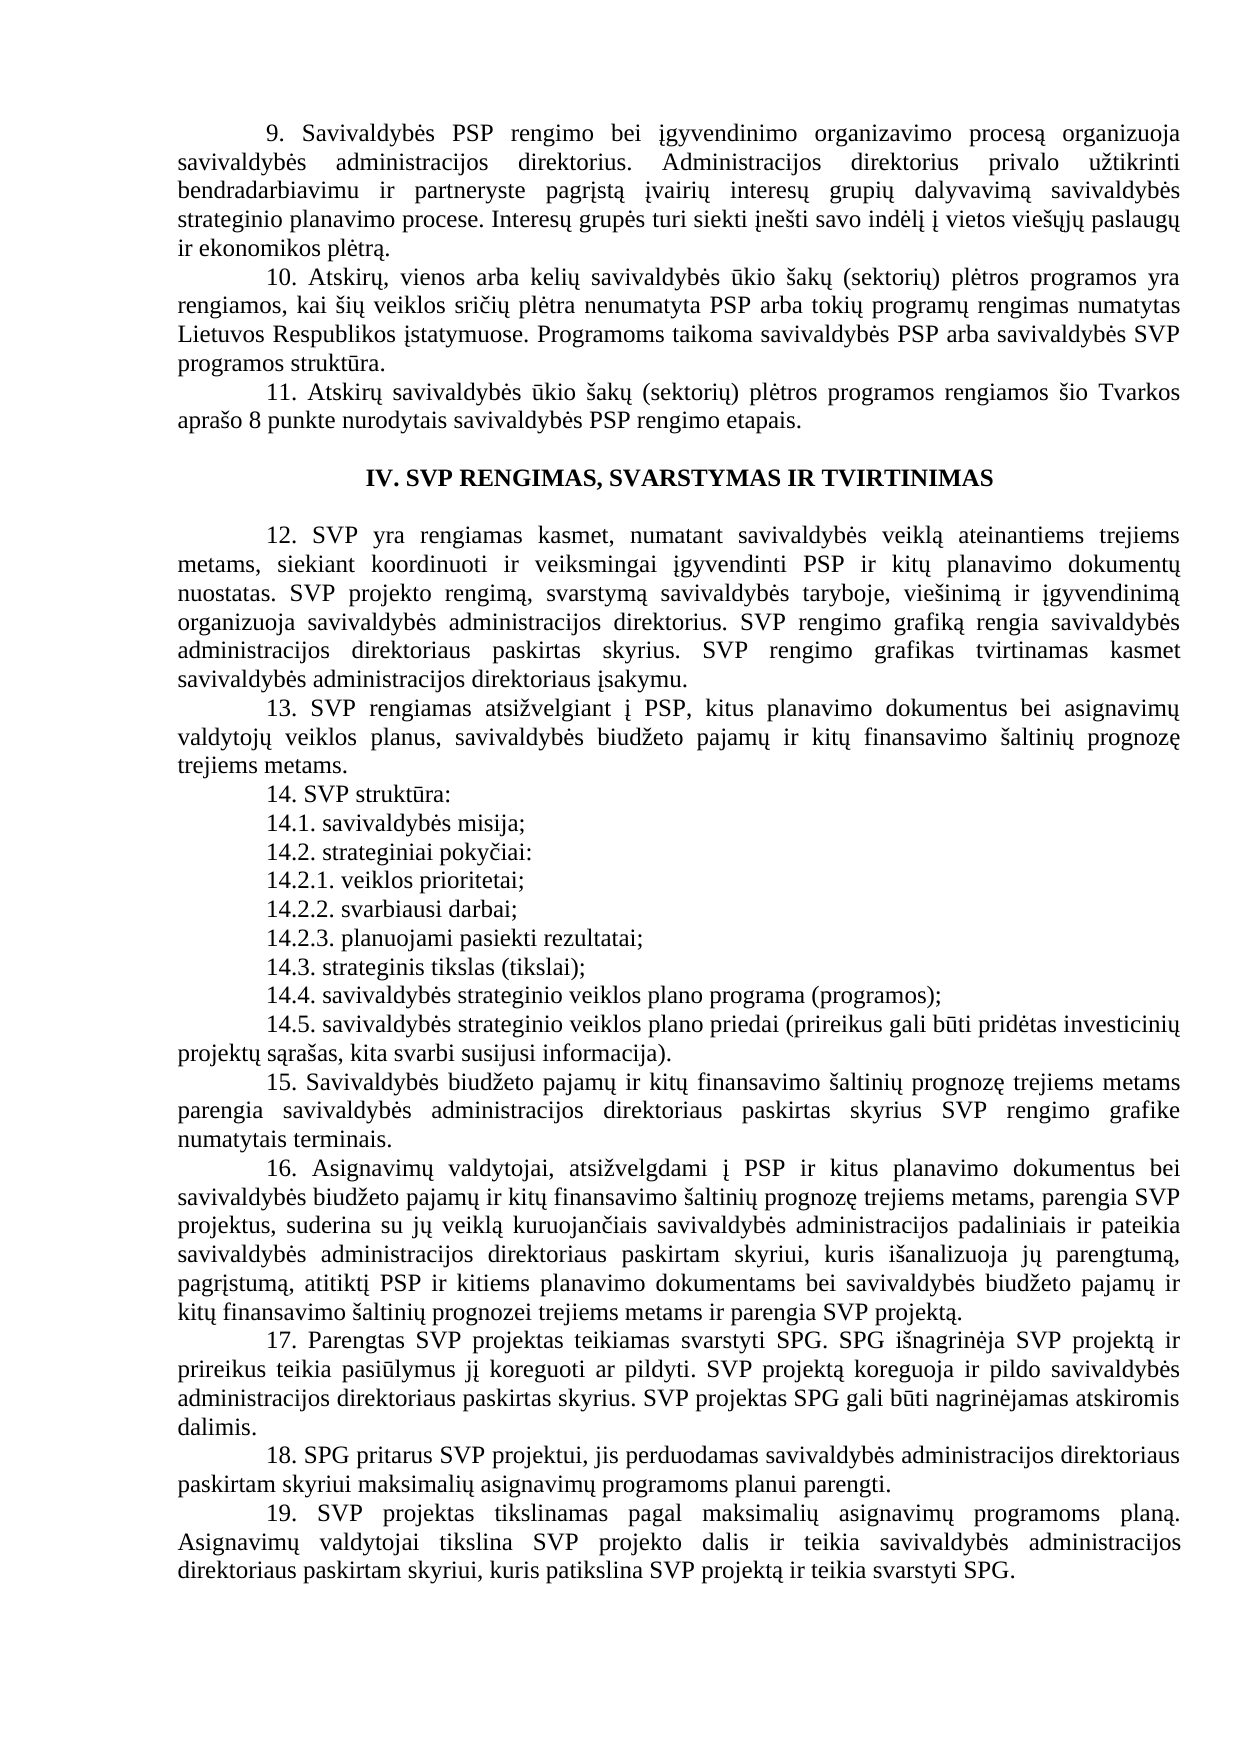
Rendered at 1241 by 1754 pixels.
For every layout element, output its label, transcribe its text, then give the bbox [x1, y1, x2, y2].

text 14.4. savivaldybės strateginio veiklos plano programa (programos); [177, 981, 1181, 1009]
text 14.2.2. svarbiausi darbai; [177, 894, 1181, 923]
text 16. Asignavimų valdytojai, atsižvelgdami į PSP ir kitus planavimo dokumentus bei savivaldybės biudžeto pajamų ir kitų finansavimo šaltinių prognozę trejiems metams, parengia SVP projektus, suderina su jų veiklą kuruojančiais savivaldybės administracijos padaliniais ir pateikia savivaldybės administracijos direktoriaus paskirtam skyriui, kuris išanalizuoja jų parengtumą, pagrįstumą, atitiktį PSP ir kitiems planavimo dokumentams bei savivaldybės biudžeto pajamų ir kitų finansavimo šaltinių prognozei trejiems metams ir parengia SVP projektą. [177, 1153, 1181, 1326]
text 11. Atskirų savivaldybės ūkio šakų (sektorių) plėtros programos rengiamos šio Tvarkos aprašo 8 punkte nurodytais savivaldybės PSP rengimo etapais. [177, 377, 1181, 434]
text 14.5. savivaldybės strateginio veiklos plano priedai (prireikus gali būti pridėtas investicinių projektų sąrašas, kita svarbi susijusi informacija). [177, 1009, 1181, 1067]
text 18. SPG pritarus SVP projektui, jis perduodamas savivaldybės administracijos direktoriaus paskirtam skyriui maksimalių asignavimų programoms planui parengti. [177, 1441, 1181, 1498]
text IV. SVP RENGIMAS, SVARSTYMAS IR TVIRTINIMAS [177, 463, 1182, 492]
text 14.1. savivaldybės misija; [177, 808, 1181, 837]
text 14.2. strateginiai pokyčiai: [177, 837, 1181, 866]
text 17. Parengtas SVP projektas teikiamas svarstyti SPG. SPG išnagrinėja SVP projektą ir prireikus teikia pasiūlymus jį koreguoti ar pildyti. SVP projektą koreguoja ir pildo savivaldybės administracijos direktoriaus paskirtas skyrius. SVP projektas SPG gali būti nagrinėjamas atskiromis dalimis. [177, 1326, 1181, 1441]
text 14. SVP struktūra: [177, 779, 1181, 808]
text 14.3. strateginis tikslas (tikslai); [177, 952, 1181, 981]
text 10. Atskirų, vienos arba kelių savivaldybės ūkio šakų (sektorių) plėtros programos yra rengiamos, kai šių veiklos sričių plėtra nenumatyta PSP arba tokių programų rengimas numatytas Lietuvos Respublikos įstatymuose. Programoms taikoma savivaldybės PSP arba savivaldybės SVP programos struktūra. [177, 262, 1181, 377]
text 14.2.3. planuojami pasiekti rezultatai; [177, 923, 1181, 952]
text 15. Savivaldybės biudžeto pajamų ir kitų finansavimo šaltinių prognozę trejiems metams parengia savivaldybės administracijos direktoriaus paskirtas skyrius SVP rengimo grafike numatytais terminais. [177, 1067, 1181, 1153]
text 9. Savivaldybės PSP rengimo bei įgyvendinimo organizavimo procesą organizuoja savivaldybės administracijos direktorius. Administracijos direktorius privalo užtikrinti bendradarbiavimu ir partneryste pagrįstą įvairių interesų grupių dalyvavimą savivaldybės strateginio planavimo procese. Interesų grupės turi siekti įnešti savo indėlį į vietos viešųjų paslaugų ir ekonomikos plėtrą. [177, 118, 1181, 262]
text 19. SVP projektas tikslinamas pagal maksimalių asignavimų programoms planą. Asignavimų valdytojai tikslina SVP projekto dalis ir teikia savivaldybės administracijos direktoriaus paskirtam skyriui, kuris patikslina SVP projektą ir teikia svarstyti SPG. [177, 1498, 1182, 1584]
text 14.2.1. veiklos prioritetai; [177, 866, 1181, 894]
text 13. SVP rengiamas atsižvelgiant į PSP, kitus planavimo dokumentus bei asignavimų valdytojų veiklos planus, savivaldybės biudžeto pajamų ir kitų finansavimo šaltinių prognozę trejiems metams. [177, 693, 1181, 779]
text 12. SVP yra rengiamas kasmet, numatant savivaldybės veiklą ateinantiems trejiems metams, siekiant koordinuoti ir veiksmingai įgyvendinti PSP ir kitų planavimo dokumentų nuostatas. SVP projekto rengimą, svarstymą savivaldybės taryboje, viešinimą ir įgyvendinimą organizuoja savivaldybės administracijos direktorius. SVP rengimo grafiką rengia savivaldybės administracijos direktoriaus paskirtas skyrius. SVP rengimo grafikas tvirtinamas kasmet savivaldybės administracijos direktoriaus įsakymu. [177, 521, 1181, 693]
